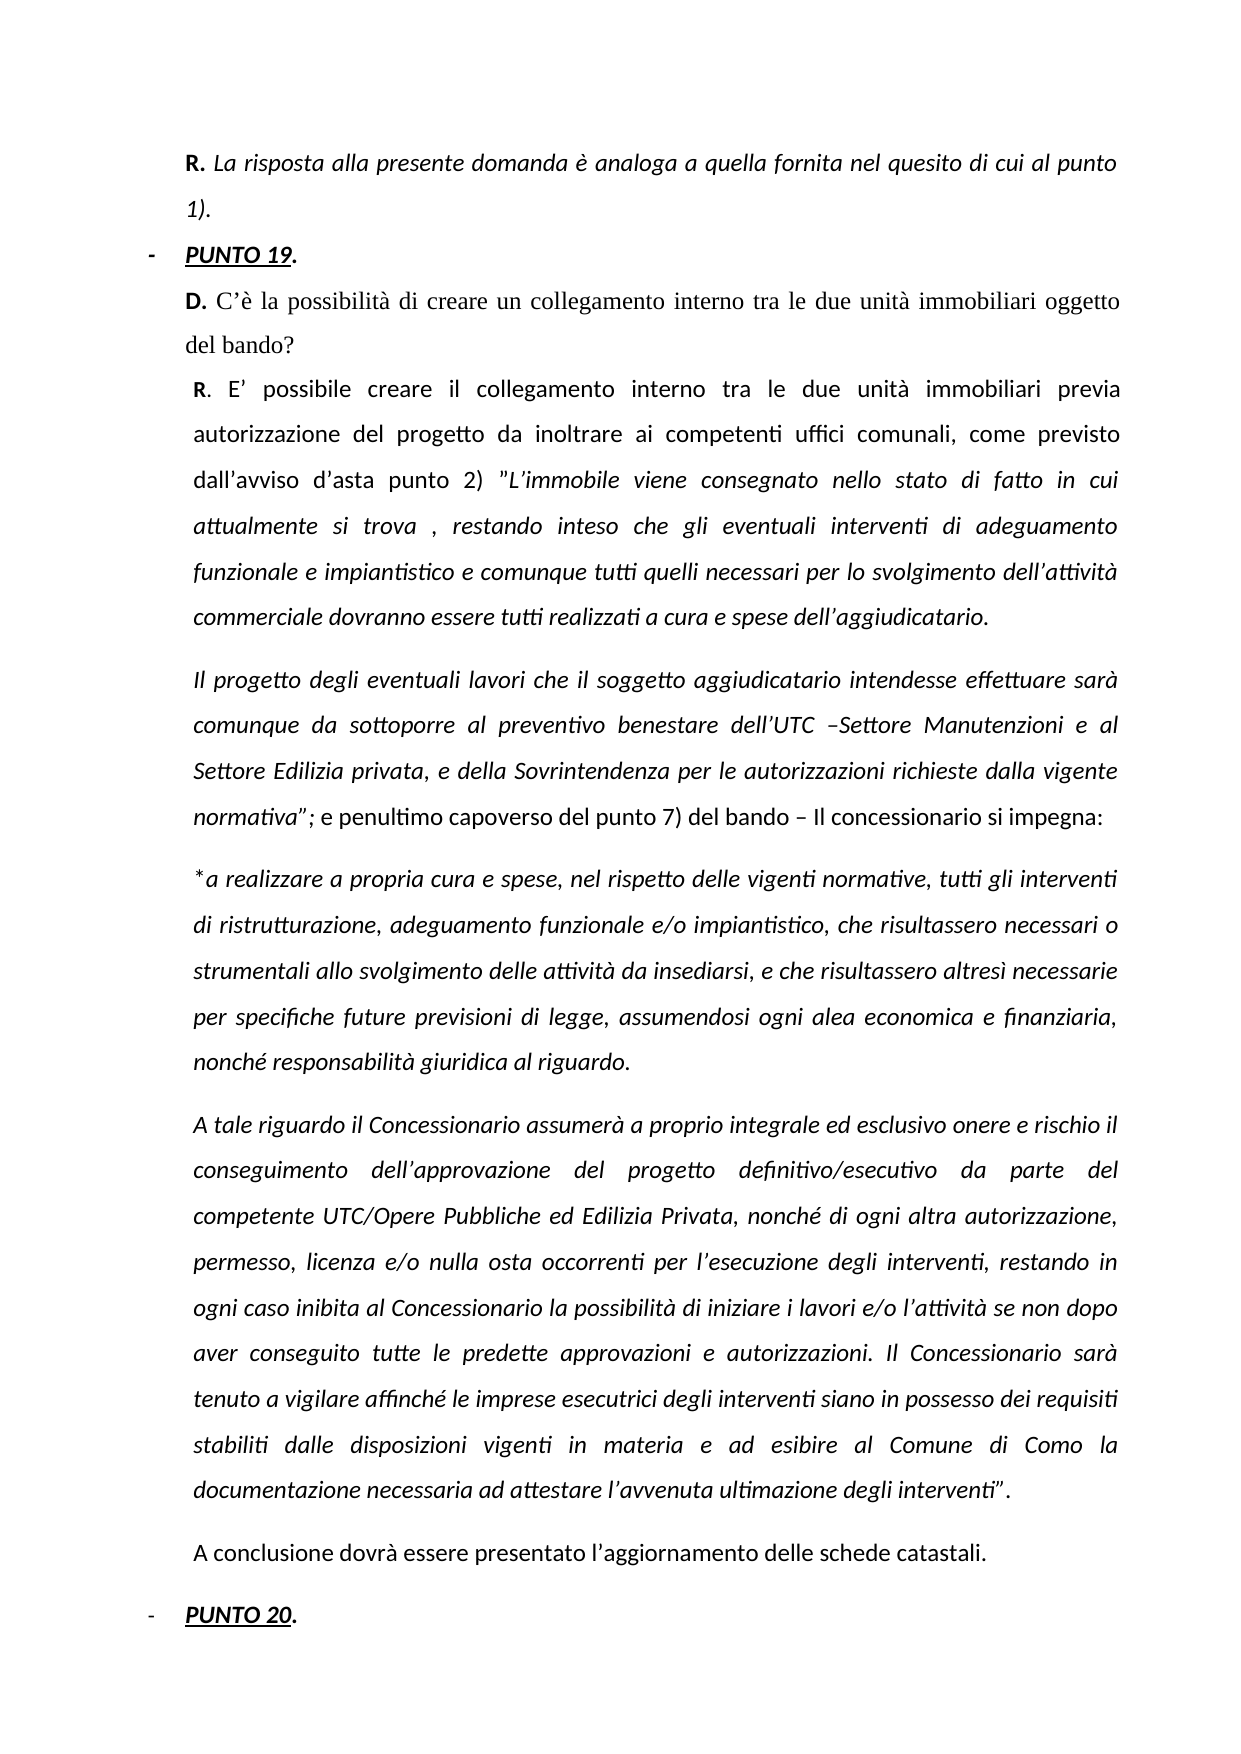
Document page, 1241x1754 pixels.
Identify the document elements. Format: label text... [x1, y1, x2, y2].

text R. La risposta alla presente domanda è analoga a quella fornita nel quesito di cui al punto 1). [185, 148, 1122, 224]
text A conclusione dovrà essere presentato l’aggiornamento delle schede catastali. [193, 1537, 1122, 1567]
text D. C’è la possibilità di creare un collegamento interno tra le due unità immobiliari oggetto del bando? [185, 285, 1122, 358]
text Il progetto degli eventuali lavori che il soggetto aggiudicatario intendesse effettuare sarà comunque da sottoporre al preventivo benestare dell’UTC –Settore Manutenzioni e al Settore Edilizia privata, e della Sovrintendenza per le autorizzazioni richieste dalla vigente normativa”; e penultimo capoverso del punto 7) del bando – Il concessionario si impegna: [193, 664, 1122, 832]
text - PUNTO 19. [148, 239, 1122, 269]
text *a realizzare a propria cura e spese, nel rispetto delle vigenti normative, tutti gli interventi di ristrutturazione, adeguamento funzionale e/o impiantistico, che risultassero necessari o strumentali allo svolgimento delle attività da insediarsi, e che risultassero altresì necessarie per specifiche future previsioni di legge, assumendosi ogni alea economica e finanziaria, nonché responsabilità giuridica al riguardo. [193, 863, 1122, 1077]
text A tale riguardo il Concessionario assumerà a proprio integrale ed esclusivo onere e rischio il conseguimento dell’approvazione del progetto definitivo/esecutivo da parte del competente UTC/Opere Pubbliche ed Edilizia Privata, nonché di ogni altra autorizzazione, permesso, licenza e/o nulla osta occorrenti per l’esecuzione degli interventi, restando in ogni caso inibita al Concessionario la possibilità di iniziare i lavori e/o l’attività se non dopo aver conseguito tutte le predette approvazioni e autorizzazioni. Il Concessionario sarà tenuto a vigilare affinché le imprese esecutrici degli interventi siano in possesso dei requisiti stabiliti dalle disposizioni vigenti in materia e ad esibire al Comune di Como la documentazione necessaria ad attestare l’avvenuta ultimazione degli interventi”. [193, 1109, 1122, 1505]
list PUNTO 20. [148, 1599, 1122, 1630]
text R. E’ possibile creare il collegamento interno tra le due unità immobiliari previa autorizzazione del progetto da inoltrare ai competenti uffici comunali, come previsto dall’avviso d’asta punto 2) ”L’immobile viene consegnato nello stato di fatto in cui attualmente si trova , restando inteso che gli eventuali interventi di adeguamento funzionale e impiantistico e comunque tutti quelli necessari per lo svolgimento dell’attività commerciale dovranno essere tutti realizzati a cura e spese dell’aggiudicatario. [193, 373, 1122, 632]
